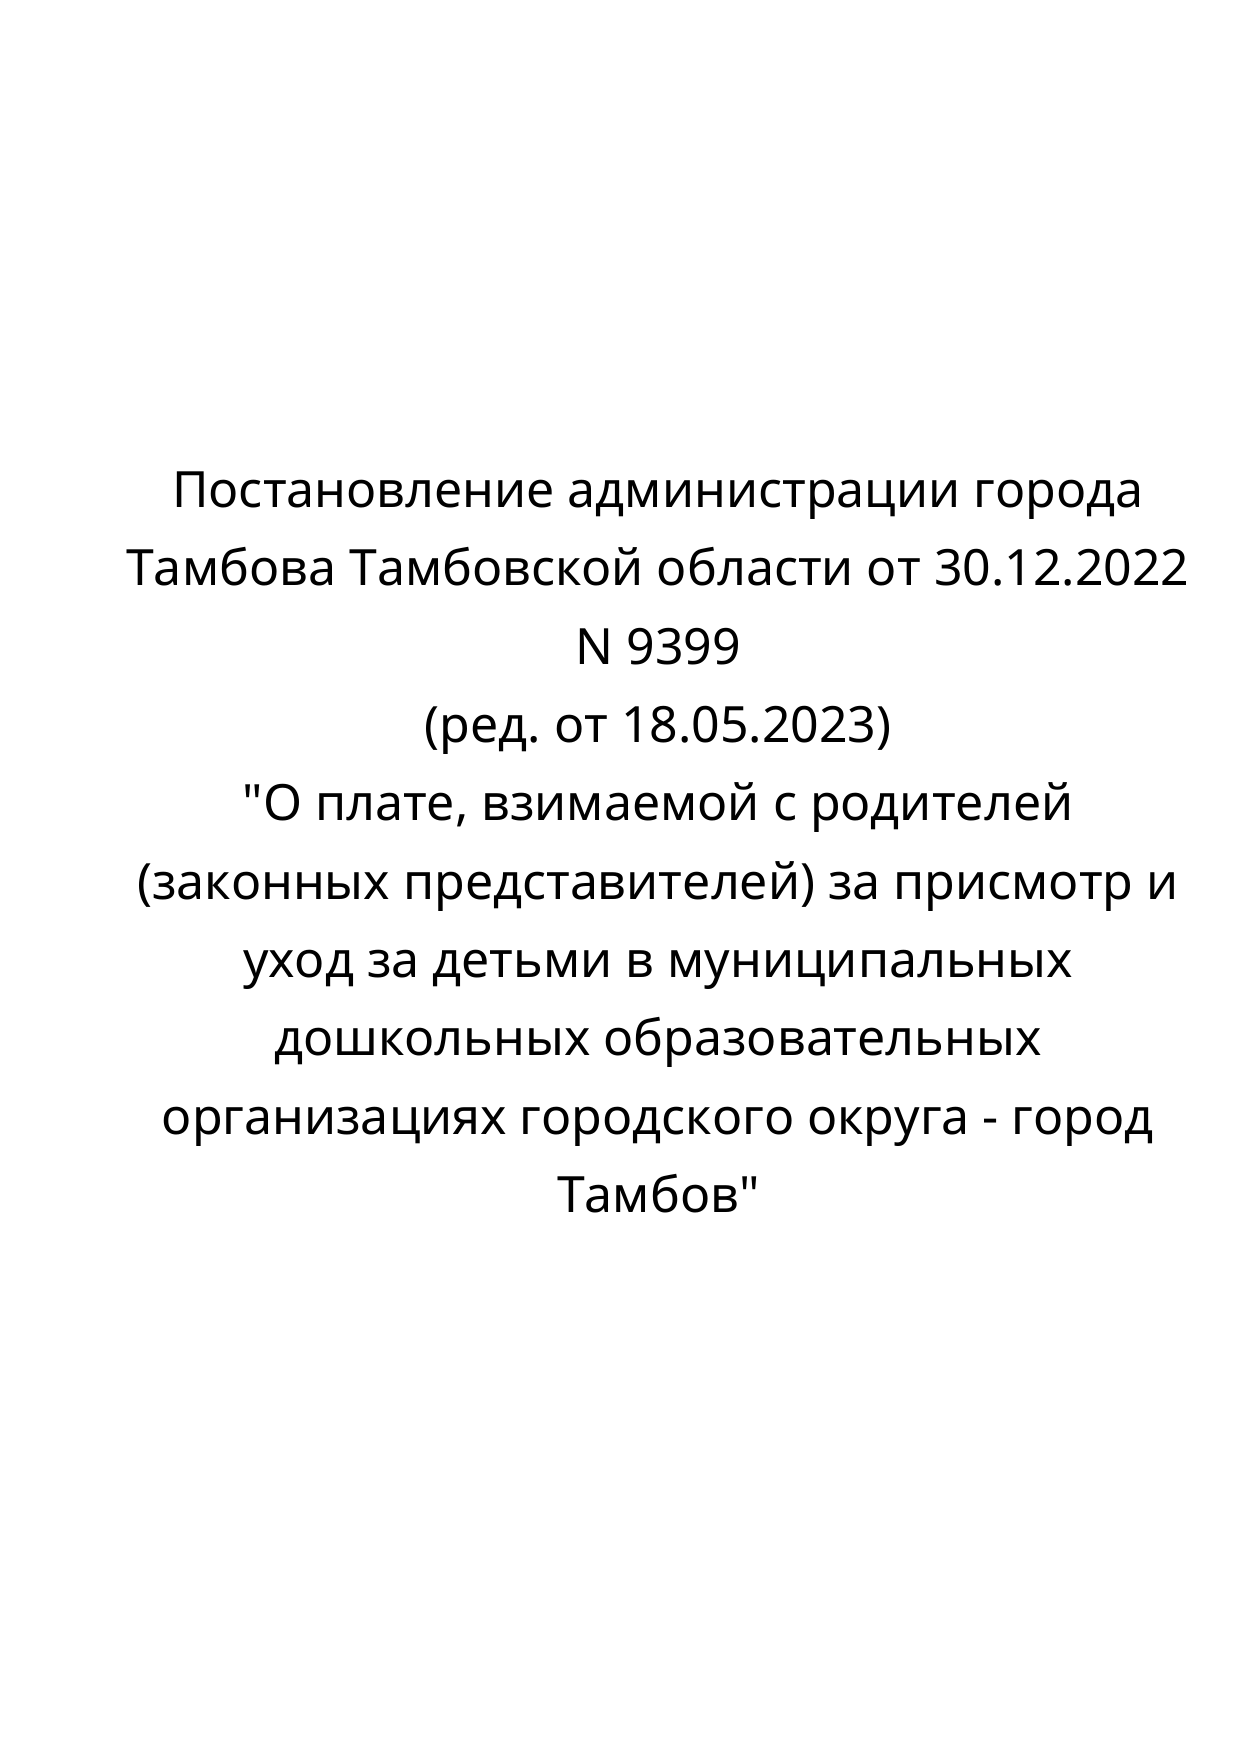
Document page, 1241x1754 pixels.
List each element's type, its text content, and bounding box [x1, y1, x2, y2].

table_cell [118, 1240, 1198, 1531]
table_cell Постановление администрации города Тамбова Тамбовской области от 30.12.2022 N 9399 (ред. от 18.05.2023) "О плате, взимаемой с родителей (законных представителей) за присмотр и уход за детьми в муниципальных дошкольных образовательных организациях городского округа - город Тамбов" [118, 441, 1198, 1240]
table_header [118, 150, 1198, 441]
